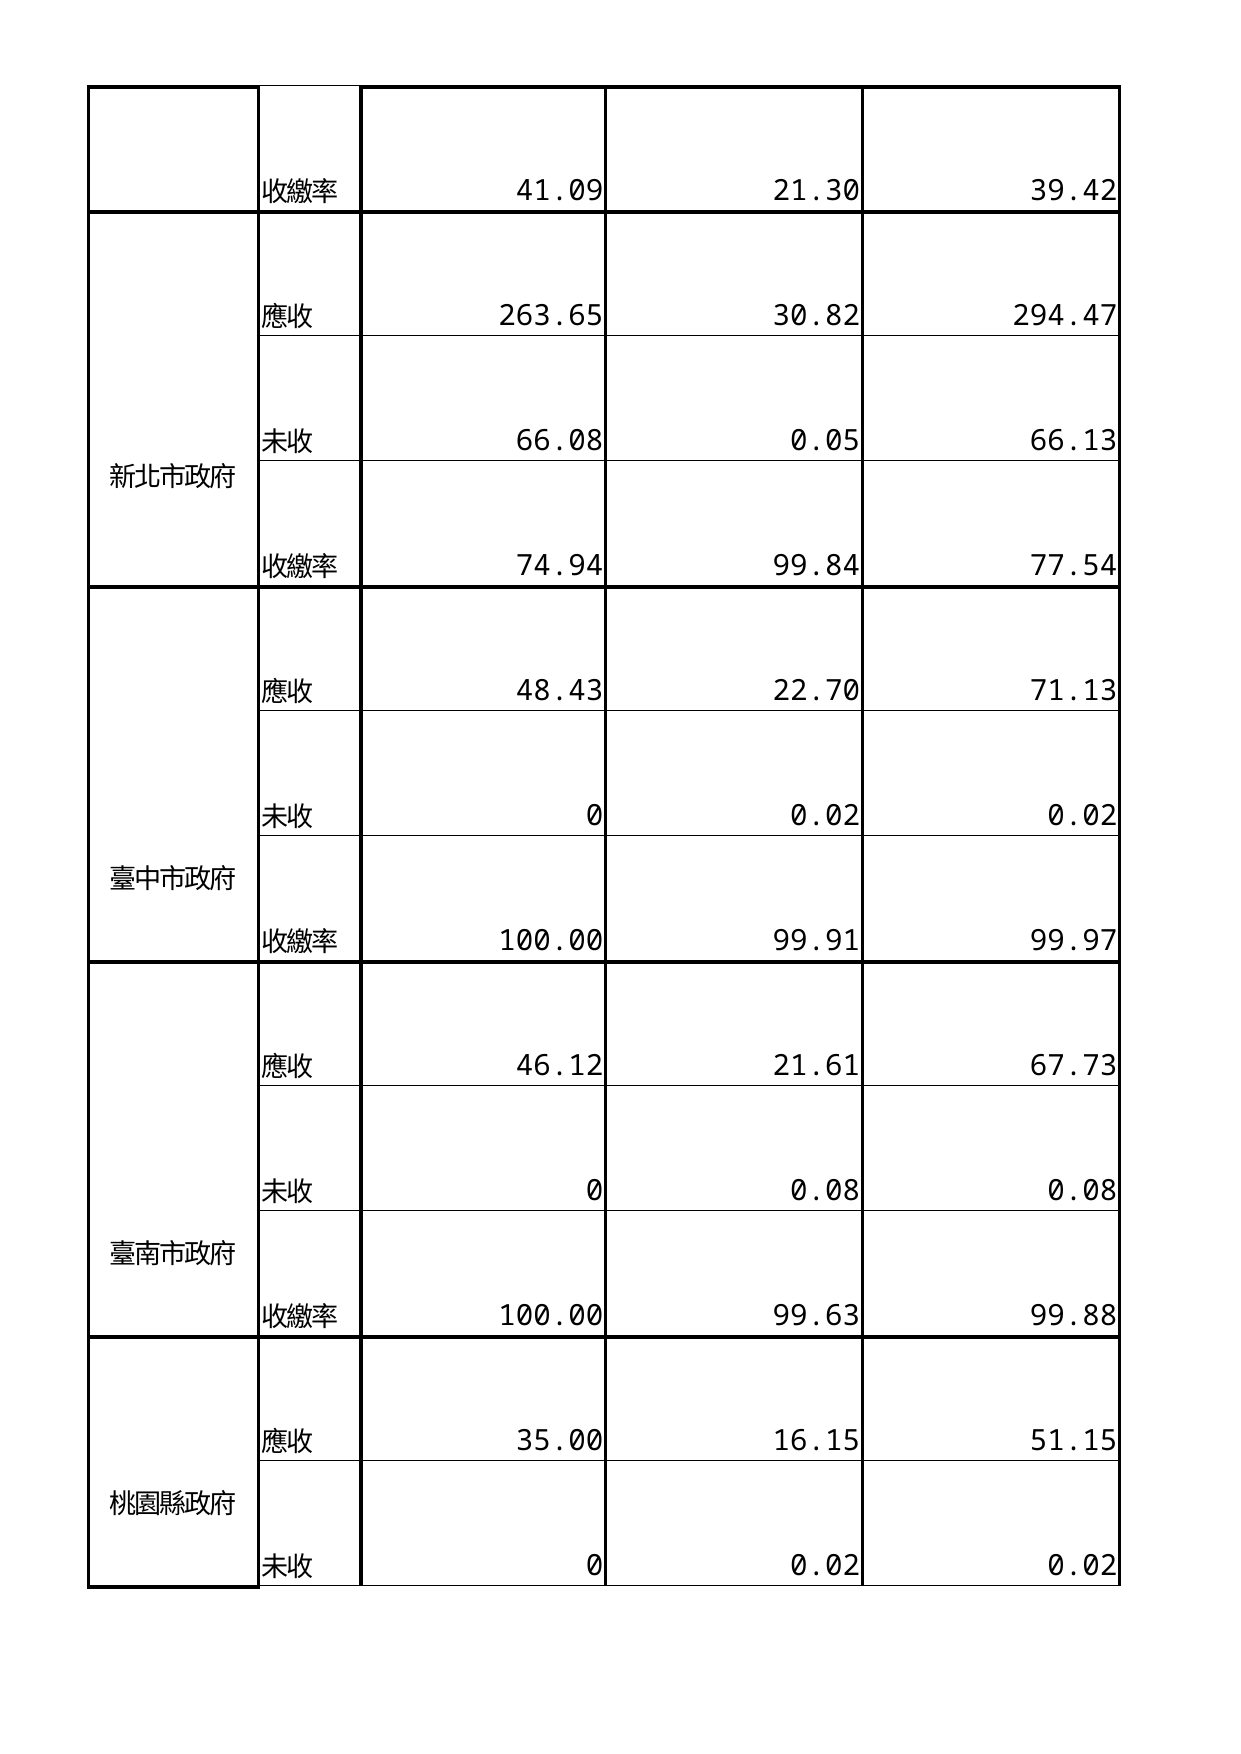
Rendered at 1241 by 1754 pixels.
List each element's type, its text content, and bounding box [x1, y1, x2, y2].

table_cell 0 [363, 1086, 604, 1210]
table_cell 0.02 [607, 711, 861, 835]
table_cell 應收 [260, 964, 359, 1085]
table_cell 未收 [260, 336, 359, 460]
table_cell 應收 [260, 589, 359, 710]
table_cell 77.54 [864, 461, 1118, 585]
table_cell 0.02 [864, 1461, 1118, 1585]
table_cell 0.08 [607, 1086, 861, 1210]
table_cell 0 [363, 711, 604, 835]
table_cell 0 [363, 1461, 604, 1585]
table_cell 41.09 [363, 89, 604, 210]
table_cell 應收 [260, 1339, 359, 1460]
table_cell 67.73 [864, 964, 1118, 1085]
table_cell 99.97 [864, 836, 1118, 960]
table_cell 0.08 [864, 1086, 1118, 1210]
table_cell 71.13 [864, 589, 1118, 710]
table_cell 收繳率 [260, 1211, 359, 1335]
table_cell 未收 [260, 711, 359, 835]
table_cell 35.00 [363, 1339, 604, 1460]
table_cell [90, 89, 257, 210]
table_cell 30.82 [607, 214, 861, 335]
table_cell 99.84 [607, 461, 861, 585]
table_cell 100.00 [363, 836, 604, 960]
table_cell 桃園縣政府 [90, 1339, 257, 1585]
table_cell 22.70 [607, 589, 861, 710]
table_cell 39.42 [864, 89, 1118, 210]
table_cell 21.61 [607, 964, 861, 1085]
table_cell 48.43 [363, 589, 604, 710]
table_cell 未收 [260, 1461, 359, 1585]
table_cell 收繳率 [260, 86, 359, 210]
table_cell 99.88 [864, 1211, 1118, 1335]
table_cell 66.08 [363, 336, 604, 460]
table_cell 294.47 [864, 214, 1118, 335]
table_cell 應收 [260, 214, 359, 335]
table_cell 收繳率 [260, 836, 359, 960]
table_cell 臺南市政府 [90, 964, 257, 1335]
table_cell 99.63 [607, 1211, 861, 1335]
table_cell 未收 [260, 1086, 359, 1210]
table_cell 46.12 [363, 964, 604, 1085]
table_cell 21.30 [607, 89, 861, 210]
table_cell 263.65 [363, 214, 604, 335]
table_cell 0.05 [607, 336, 861, 460]
table_cell 0.02 [607, 1461, 861, 1585]
table_cell 74.94 [363, 461, 604, 585]
table_cell 100.00 [363, 1211, 604, 1335]
table_cell 99.91 [607, 836, 861, 960]
table_cell 16.15 [607, 1339, 861, 1460]
table_cell 新北市政府 [90, 214, 257, 585]
table_cell 收繳率 [260, 461, 359, 585]
table_cell 66.13 [864, 336, 1118, 460]
table_cell 51.15 [864, 1339, 1118, 1460]
table_cell 臺中市政府 [90, 589, 257, 960]
table_cell 0.02 [864, 711, 1118, 835]
